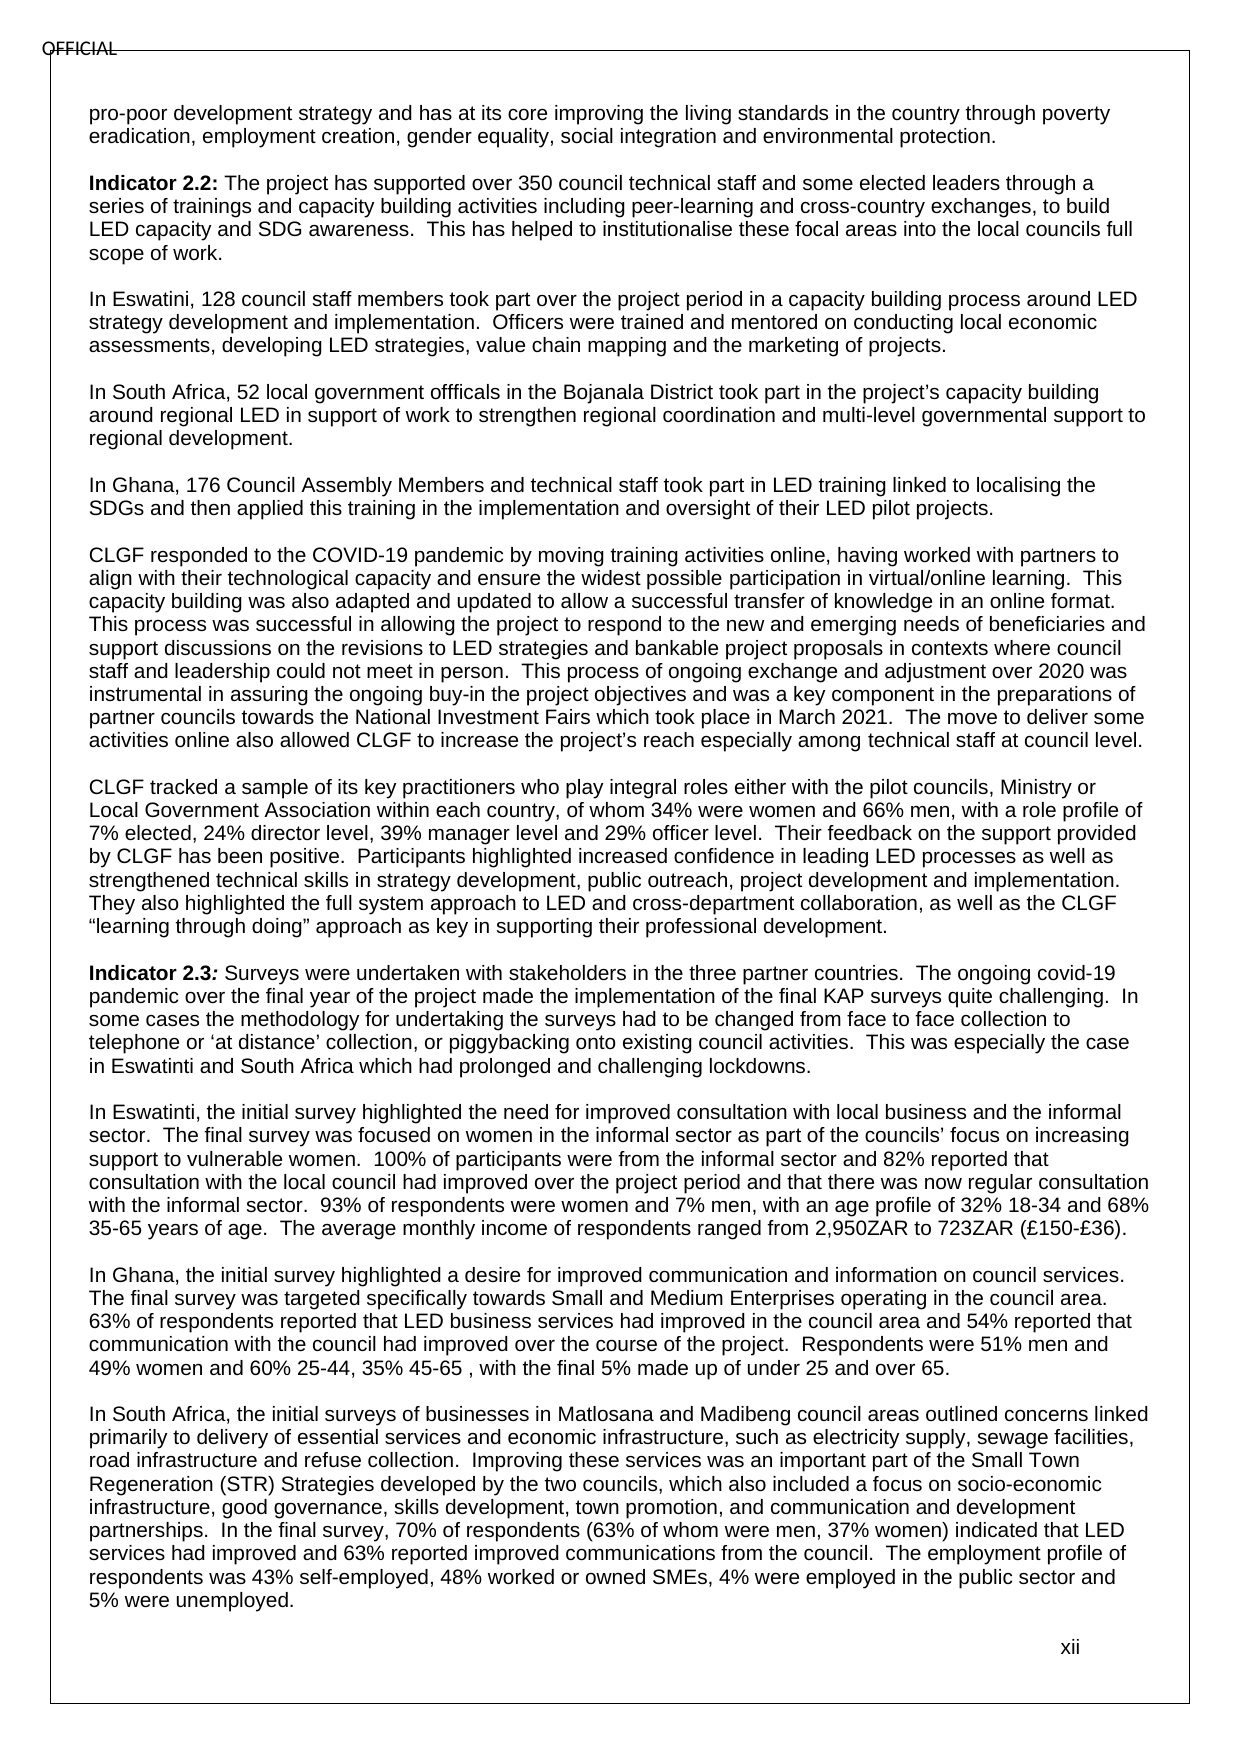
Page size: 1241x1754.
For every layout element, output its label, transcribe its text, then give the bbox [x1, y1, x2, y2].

text In Ghana, 176 Council Assembly Members and technical staff took part in LED training linked to localising the SDGs and then applied this training in the implementation and oversight of their LED pilot projects. [89, 473, 1152, 520]
text Indicator 2.2: The project has supported over 350 council technical staff and some elected leaders through a series of trainings and capacity building activities including peer-learning and cross-country exchanges, to build LED capacity and SDG awareness. This has helped to institutionalise these focal areas into the local councils full scope of work. [89, 171, 1152, 264]
text In Eswatinti, the initial survey highlighted the need for improved consultation with local business and the informal sector. The final survey was focused on women in the informal sector as part of the councils’ focus on increasing support to vulnerable women. 100% of participants were from the informal sector and 82% reported that consultation with the local council had improved over the project period and that there was now regular consultation with the informal sector. 93% of respondents were women and 7% men, with an age profile of 32% 18-34 and 68% 35-65 years of age. The average monthly income of respondents ranged from 2,950ZAR to 723ZAR (£150-£36). [89, 1101, 1152, 1240]
text Indicator 2.3: Surveys were undertaken with stakeholders in the three partner countries. The ongoing covid-19 pandemic over the final year of the project made the implementation of the final KAP surveys quite challenging. In some cases the methodology for undertaking the surveys had to be changed from face to face collection to telephone or ‘at distance’ collection, or piggybacking onto existing council activities. This was especially the case in Eswatinti and South Africa which had prolonged and challenging lockdowns. [89, 961, 1152, 1077]
text CLGF responded to the COVID-19 pandemic by moving training activities online, having worked with partners to align with their technological capacity and ensure the widest possible participation in virtual/online learning. This capacity building was also adapted and updated to allow a successful transfer of knowledge in an online format. This process was successful in allowing the project to respond to the new and emerging needs of beneficiaries and support discussions on the revisions to LED strategies and bankable project proposals in contexts where council staff and leadership could not meet in person. This process of ongoing exchange and adjustment over 2020 was instrumental in assuring the ongoing buy-in the project objectives and was a key component in the preparations of partner councils towards the National Investment Fairs which took place in March 2021. The move to deliver some activities online also allowed CLGF to increase the project’s reach especially among technical staff at council level. [89, 543, 1152, 752]
text CLGF tracked a sample of its key practitioners who play integral roles either with the pilot councils, Ministry or Local Government Association within each country, of whom 34% were women and 66% men, with a role profile of 7% elected, 24% director level, 39% manager level and 29% officer level. Their feedback on the support provided by CLGF has been positive. Participants highlighted increased confidence in leading LED processes as well as strengthened technical skills in strategy development, public outreach, project development and implementation. They also highlighted the full system approach to LED and cross-department collaboration, as well as the CLGF “learning through doing” approach as key in supporting their professional development. [89, 775, 1152, 938]
text pro-poor development strategy and has at its core improving the living standards in the country through poverty eradication, employment creation, gender equality, social integration and environmental protection. [89, 102, 1152, 148]
text In Ghana, the initial survey highlighted a desire for improved communication and information on council services. The final survey was targeted specifically towards Small and Medium Enterprises operating in the council area. 63% of respondents reported that LED business services had improved in the council area and 54% reported that communication with the council had improved over the course of the project. Respondents were 51% men and 49% women and 60% 25-44, 35% 45-65 , with the final 5% made up of under 25 and over 65. [89, 1263, 1152, 1379]
text In South Africa, the initial surveys of businesses in Matlosana and Madibeng council areas outlined concerns linked primarily to delivery of essential services and economic infrastructure, such as electricity supply, sewage facilities, road infrastructure and refuse collection. Improving these services was an important part of the Small Town Regeneration (STR) Strategies developed by the two councils, which also included a focus on socio-economic infrastructure, good governance, skills development, town promotion, and communication and development partnerships. In the final survey, 70% of respondents (63% of whom were men, 37% women) indicated that LED services had improved and 63% reported improved communications from the council. The employment profile of respondents was 43% self-employed, 48% worked or owned SMEs, 4% were employed in the public sector and 5% were unemployed. [89, 1403, 1152, 1612]
text In Eswatini, 128 council staff members took part over the project period in a capacity building process around LED strategy development and implementation. Officers were trained and mentored on conducting local economic assessments, developing LED strategies, value chain mapping and the marketing of projects. [89, 288, 1152, 357]
text In South Africa, 52 local government offficals in the Bojanala District took part in the project’s capacity building around regional LED in support of work to strengthen regional coordination and multi-level governmental support to regional development. [89, 381, 1152, 450]
